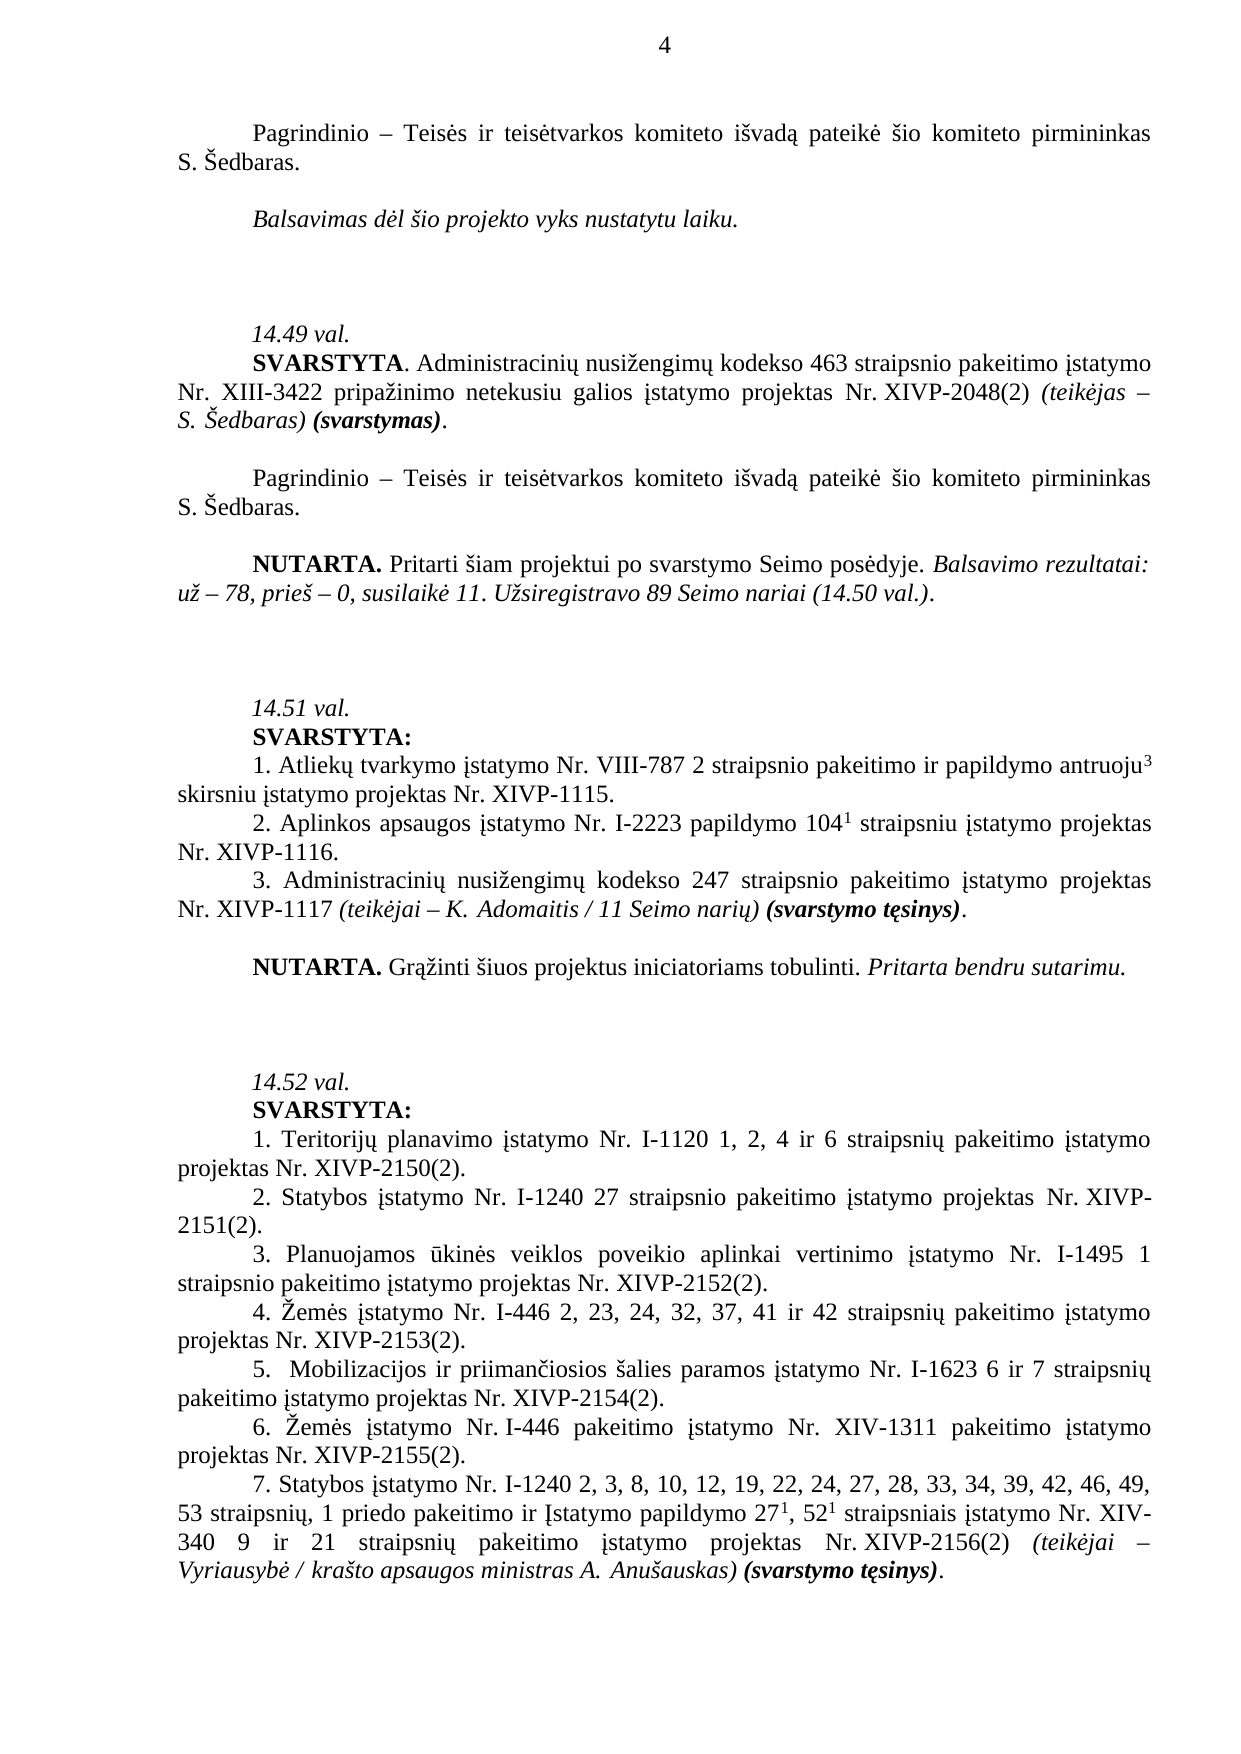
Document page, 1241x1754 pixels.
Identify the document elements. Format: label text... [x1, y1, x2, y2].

text 3. Planuojamos ūkinės veiklos poveikio aplinkai vertinimo įstatymo Nr. I-1495 1 straipsnio pakeitimo įstatymo projektas Nr. XIVP-2152(2). [177, 1239, 1152, 1297]
text Balsavimas dėl šio projekto vyks nustatytu laiku. [177, 204, 1152, 233]
text 2. Statybos įstatymo Nr. I-1240 27 straipsnio pakeitimo įstatymo projektas Nr. XIVP-2151(2). [177, 1182, 1152, 1239]
text 7. Statybos įstatymo Nr. I-1240 2, 3, 8, 10, 12, 19, 22, 24, 27, 28, 33, 34, 39, 42, 46, 49, 53 straipsnių, 1 priedo pakeitimo ir Įstatymo papildymo 271, 521 straipsniais įstatymo Nr. XIV-340 9 ir 21 straipsnių pakeitimo įstatymo projektas Nr. XIVP-2156(2) (teikėjai – Vyriausybė / krašto apsaugos ministras A. Anušauskas) (svarstymo tęsinys). [177, 1469, 1152, 1584]
text 14.49 val. [177, 319, 1152, 348]
text Pagrindinio – Teisės ir teisėtvarkos komiteto išvadą pateikė šio komiteto pirmininkas S. Šedbaras. [177, 463, 1152, 521]
text NUTARTA. Grąžinti šiuos projektus iniciatoriams tobulinti. Pritarta bendru sutarimu. [177, 952, 1152, 981]
text SVARSTYTA. Administracinių nusižengimų kodekso 463 straipsnio pakeitimo įstatymo Nr. XIII-3422 pripažinimo netekusiu galios įstatymo projektas Nr. XIVP-2048(2) (teikėjas – S. Šedbaras) (svarstymas). [177, 348, 1152, 434]
text 5. Mobilizacijos ir priimančiosios šalies paramos įstatymo Nr. I-1623 6 ir 7 straipsnių pakeitimo įstatymo projektas Nr. XIVP-2154(2). [177, 1354, 1152, 1412]
text 14.51 val. [177, 693, 1152, 722]
text 2. Aplinkos apsaugos įstatymo Nr. I-2223 papildymo 1041 straipsniu įstatymo projektas Nr. XIVP-1116. [177, 808, 1152, 866]
text 4. Žemės įstatymo Nr. I-446 2, 23, 24, 32, 37, 41 ir 42 straipsnių pakeitimo įstatymo projektas Nr. XIVP-2153(2). [177, 1297, 1152, 1354]
text Pagrindinio – Teisės ir teisėtvarkos komiteto išvadą pateikė šio komiteto pirmininkas S. Šedbaras. [177, 118, 1152, 176]
text 14.52 val. [177, 1067, 1152, 1096]
text NUTARTA. Pritarti šiam projektui po svarstymo Seimo posėdyje. Balsavimo rezultatai: už – 78, prieš – 0, susilaikė 11. Užsiregistravo 89 Seimo nariai (14.50 val.). [177, 549, 1152, 607]
text 1. Teritorijų planavimo įstatymo Nr. I-1120 1, 2, 4 ir 6 straipsnių pakeitimo įstatymo projektas Nr. XIVP-2150(2). [177, 1124, 1152, 1182]
text SVARSTYTA: [177, 1096, 1152, 1124]
text 1. Atliekų tvarkymo įstatymo Nr. VIII-787 2 straipsnio pakeitimo ir papildymo antruoju3 skirsniu įstatymo projektas Nr. XIVP-1115. [177, 751, 1152, 808]
text 6. Žemės įstatymo Nr. I-446 pakeitimo įstatymo Nr. XIV-1311 pakeitimo įstatymo projektas Nr. XIVP-2155(2). [177, 1412, 1152, 1469]
text SVARSTYTA: [177, 722, 1152, 751]
text 3. Administracinių nusižengimų kodekso 247 straipsnio pakeitimo įstatymo projektas Nr. XIVP-1117 (teikėjai – K. Adomaitis / 11 Seimo narių) (svarstymo tęsinys). [177, 866, 1152, 923]
